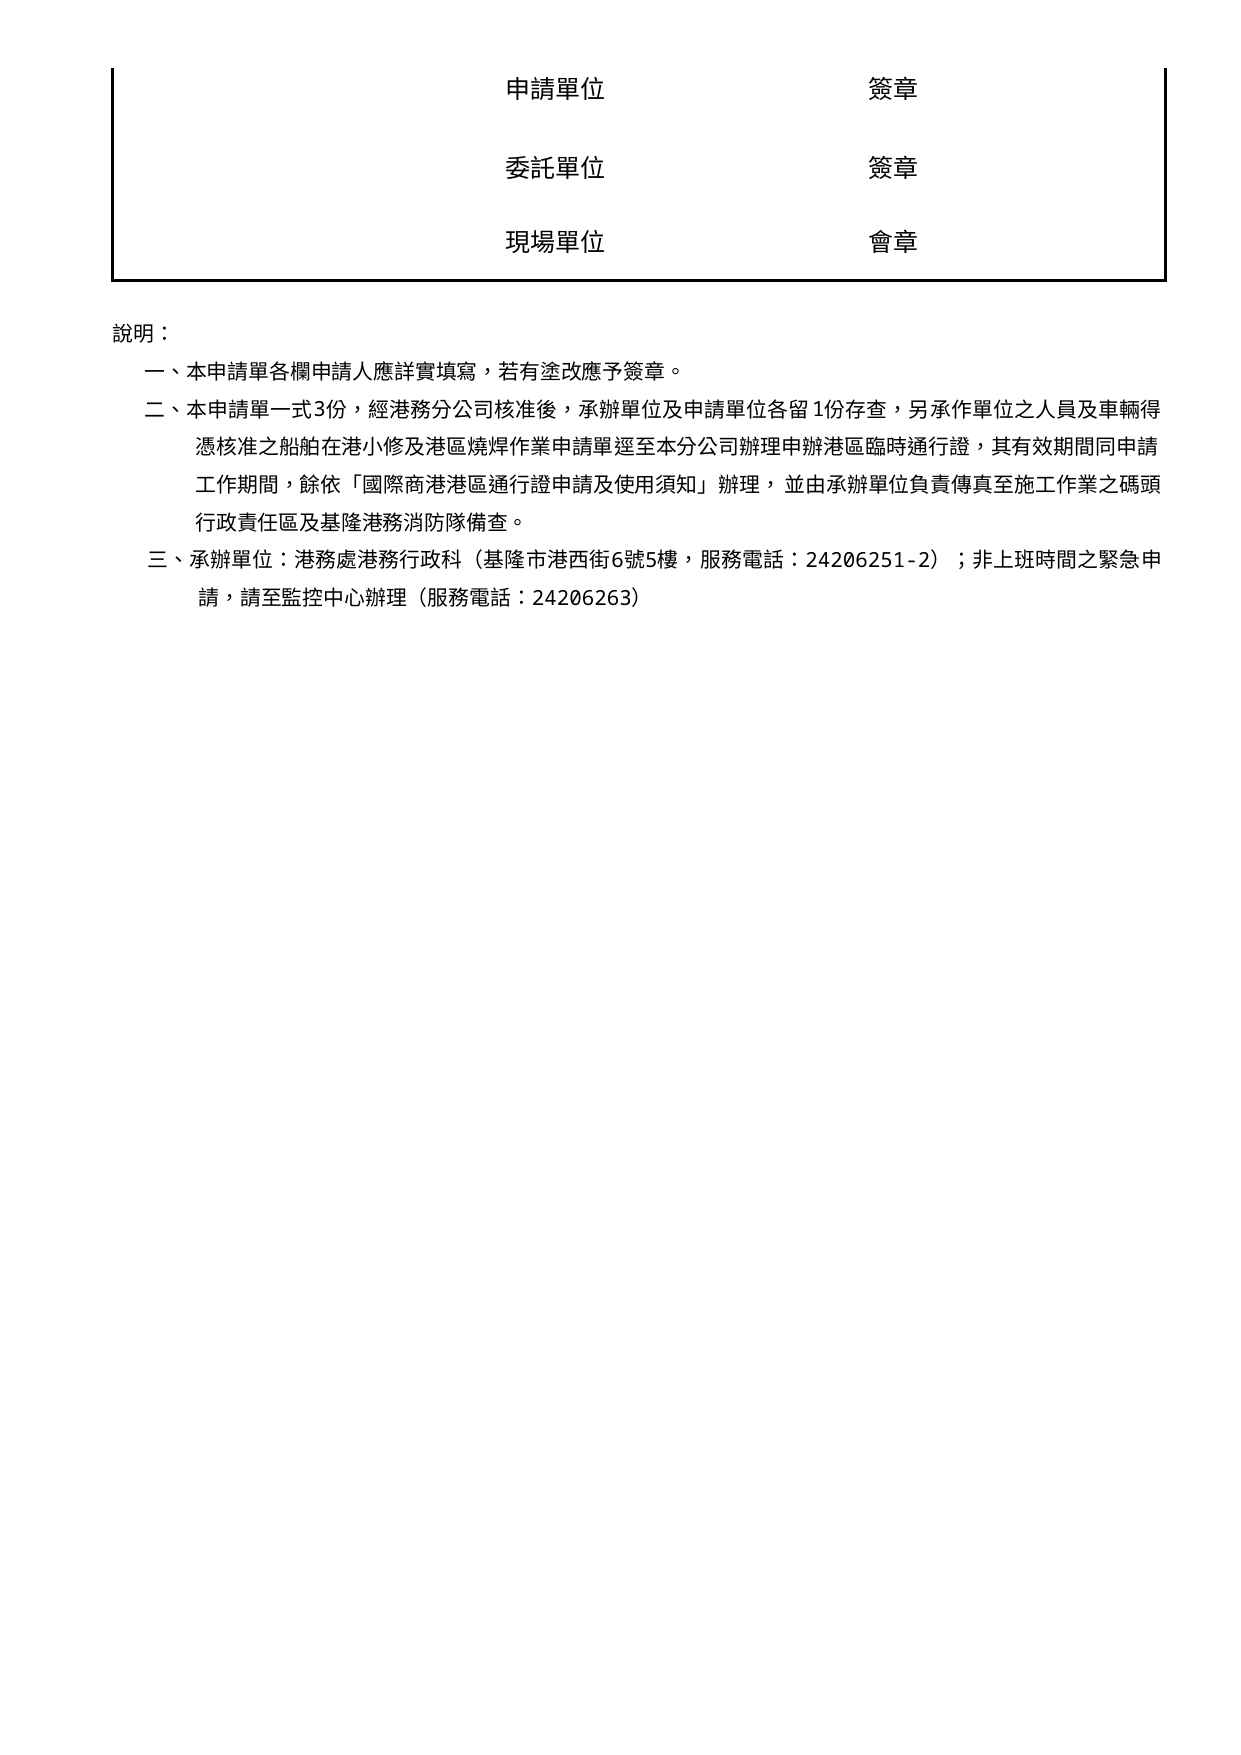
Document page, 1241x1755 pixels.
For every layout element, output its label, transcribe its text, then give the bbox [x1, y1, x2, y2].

table_cell [114, 68, 203, 147]
table_cell [615, 222, 865, 279]
table_cell 簽章 [865, 147, 965, 222]
table_cell [615, 147, 865, 222]
table_cell 委託單位 [503, 147, 615, 222]
table_cell 現場單位 [503, 222, 615, 279]
table_cell [203, 147, 503, 222]
table_cell [965, 68, 1164, 147]
table_cell 申請單位 [503, 68, 615, 147]
text 說明： [112, 317, 1162, 347]
text 一、本申請單各欄申請人應詳實填寫，若有塗改應予簽章。 [112, 355, 1162, 385]
table_cell [965, 147, 1164, 222]
text 三、承辦單位：港務處港務行政科（基隆市港西街6號5樓，服務電話：24206251-2）；非上班時間之緊急申請，請至監控中心辦理（服務電話：24206263） [147, 544, 1162, 612]
table_cell [203, 222, 503, 279]
table_cell [114, 222, 203, 279]
table_cell [965, 222, 1164, 279]
table_cell 會章 [865, 222, 965, 279]
table_cell 簽章 [865, 68, 965, 147]
table_cell [114, 147, 203, 222]
text 二、本申請單一式3份，經港務分公司核准後，承辦單位及申請單位各留1份存查，另承作單位之人員及車輛得憑核准之船舶在港小修及港區燒焊作業申請單逕至本分公司辦理申辦港區臨時通行證，其有效期間同申請工作期間，餘依「國際商港港區通行證申請及使用須知」辦理，並由承辦單位負責傳真至施工作業之碼頭行政責任區及基隆港務消防隊備查。 [144, 393, 1162, 536]
table_cell [203, 68, 503, 147]
table_cell [615, 68, 865, 147]
